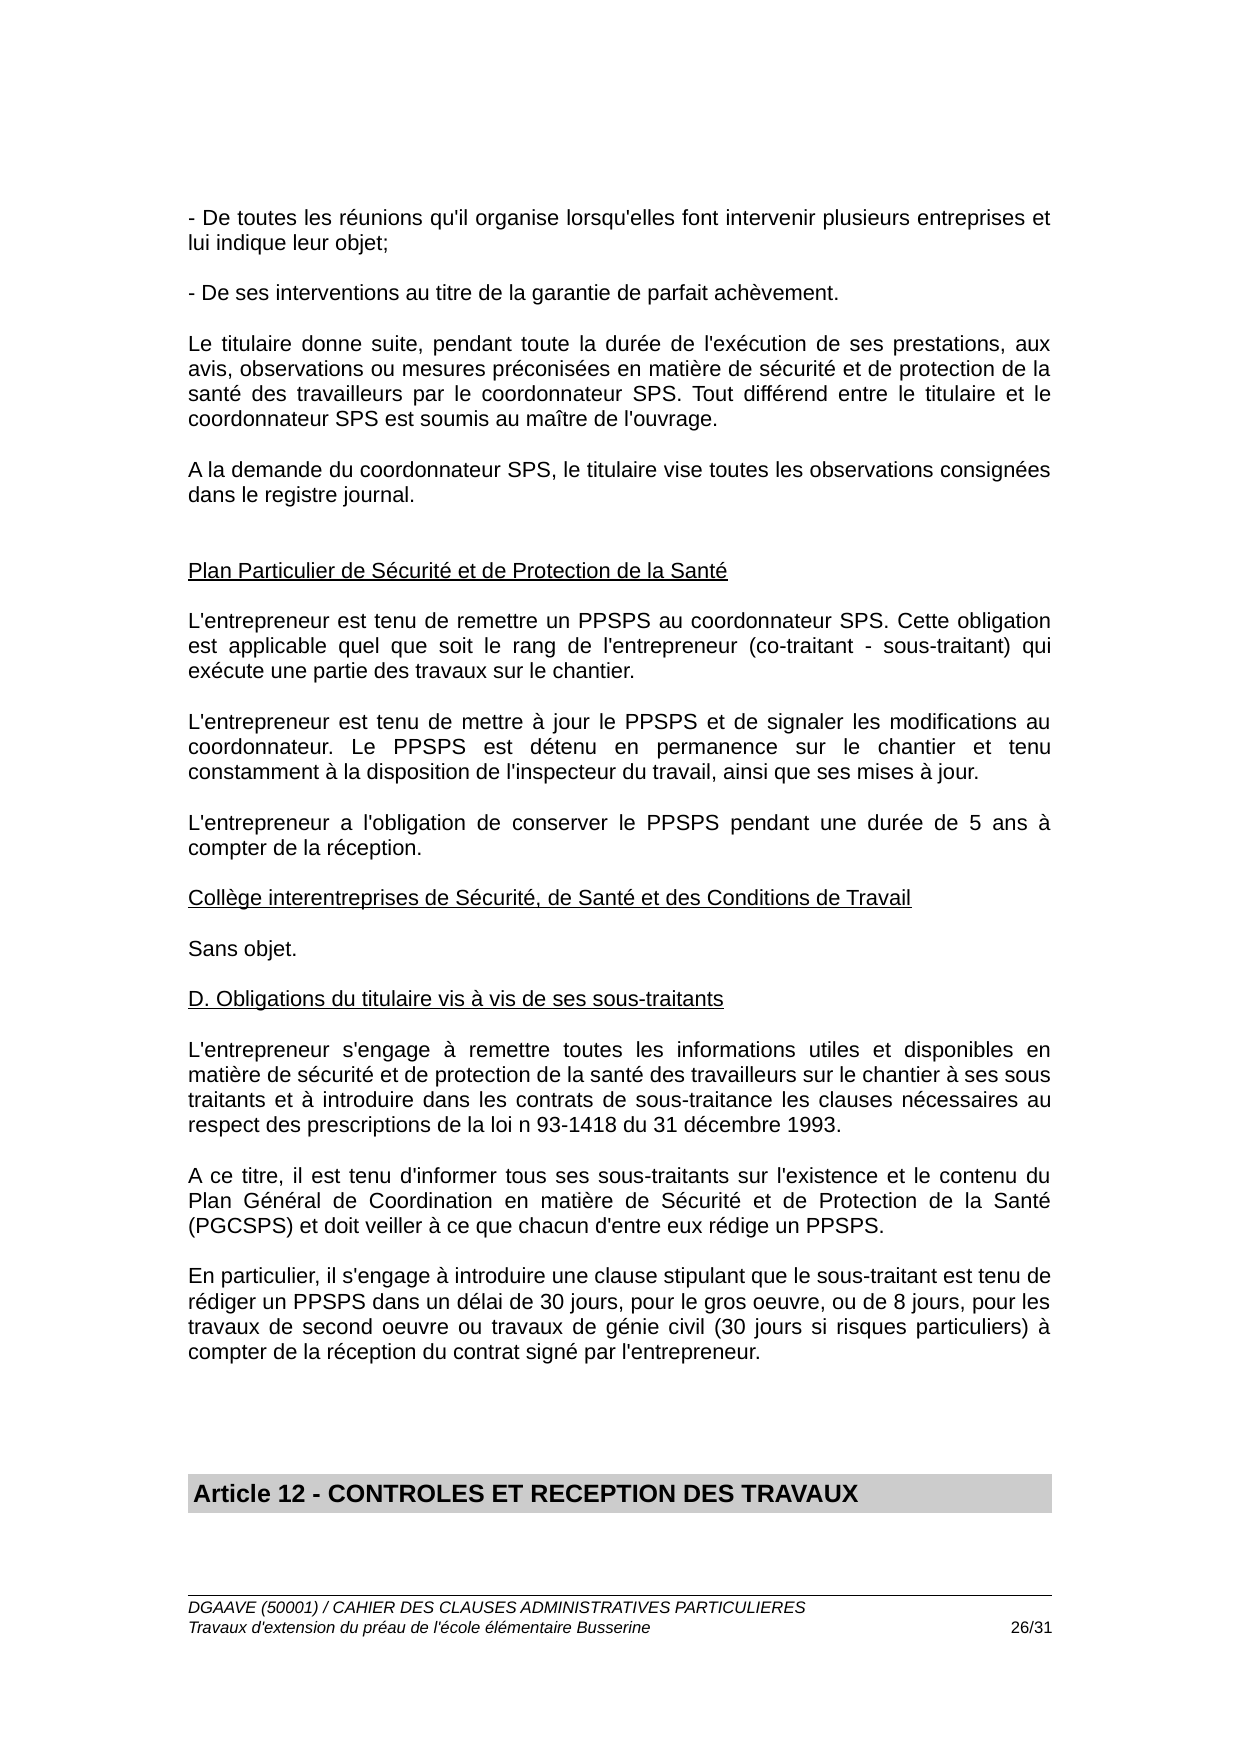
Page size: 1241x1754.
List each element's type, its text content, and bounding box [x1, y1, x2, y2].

subtitle CONTROLES ET RECEPTION DES TRAVAUX [190, 1476, 1050, 1510]
text L'entrepreneur s'engage à remettre toutes les informations utiles et disponibles en matière de sécurité et de protection de la santé des travailleurs sur le chantier à ses sous traitants et à introduire dans les contrats de sous-traitance les clauses nécessaires au respect des prescriptions de la loi n 93-1418 du 31 décembre 1993. [188, 1036, 1052, 1137]
text A la demande du coordonnateur SPS, le titulaire vise toutes les observations consignées dans le registre journal. [188, 457, 1052, 507]
text L'entrepreneur a l'obligation de conserver le PPSPS pendant une durée de 5 ans à compter de la réception. [188, 809, 1052, 860]
text L'entrepreneur est tenu de mettre à jour le PPSPS et de signaler les modifications au coordonnateur. Le PPSPS est détenu en permanence sur le chantier et tenu constamment à la disposition de l'inspecteur du travail, ainsi que ses mises à jour. [188, 709, 1052, 784]
text Le titulaire donne suite, pendant toute la durée de l'exécution de ses prestations, aux avis, observations ou mesures préconisées en matière de sécurité et de protection de la santé des travailleurs par le coordonnateur SPS. Tout différend entre le titulaire et le coordonnateur SPS est soumis au maître de l'ouvrage. [188, 331, 1052, 431]
text A ce titre, il est tenu d'informer tous ses sous-traitants sur l'existence et le contenu du Plan Général de Coordination en matière de Sécurité et de Protection de la Santé (PGCSPS) et doit veiller à ce que chacun d'entre eux rédige un PPSPS. [188, 1162, 1052, 1238]
text - De toutes les réunions qu'il organise lorsqu'elles font intervenir plusieurs entreprises et lui indique leur objet; [188, 204, 1052, 255]
text L'entrepreneur est tenu de remettre un PPSPS au coordonnateur SPS. Cette obligation est applicable quel que soit le rang de l'entrepreneur (co-traitant - sous-traitant) qui exécute une partie des travaux sur le chantier. [188, 608, 1052, 683]
text D. Obligations du titulaire vis à vis de ses sous-traitants [188, 986, 1052, 1011]
text Sans objet. [188, 936, 1052, 961]
text En particulier, il s'engage à introduire une clause stipulant que le sous-traitant est tenu de rédiger un PPSPS dans un délai de 30 jours, pour le gros oeuvre, ou de 8 jours, pour les travaux de second oeuvre ou travaux de génie civil (30 jours si risques particuliers) à compter de la réception du contrat signé par l'entrepreneur. [188, 1263, 1052, 1364]
text - De ses interventions au titre de la garantie de parfait achèvement. [188, 280, 1052, 305]
text Collège interentreprises de Sécurité, de Santé et des Conditions de Travail [188, 885, 1052, 910]
text Plan Particulier de Sécurité et de Protection de la Santé [188, 557, 1052, 583]
